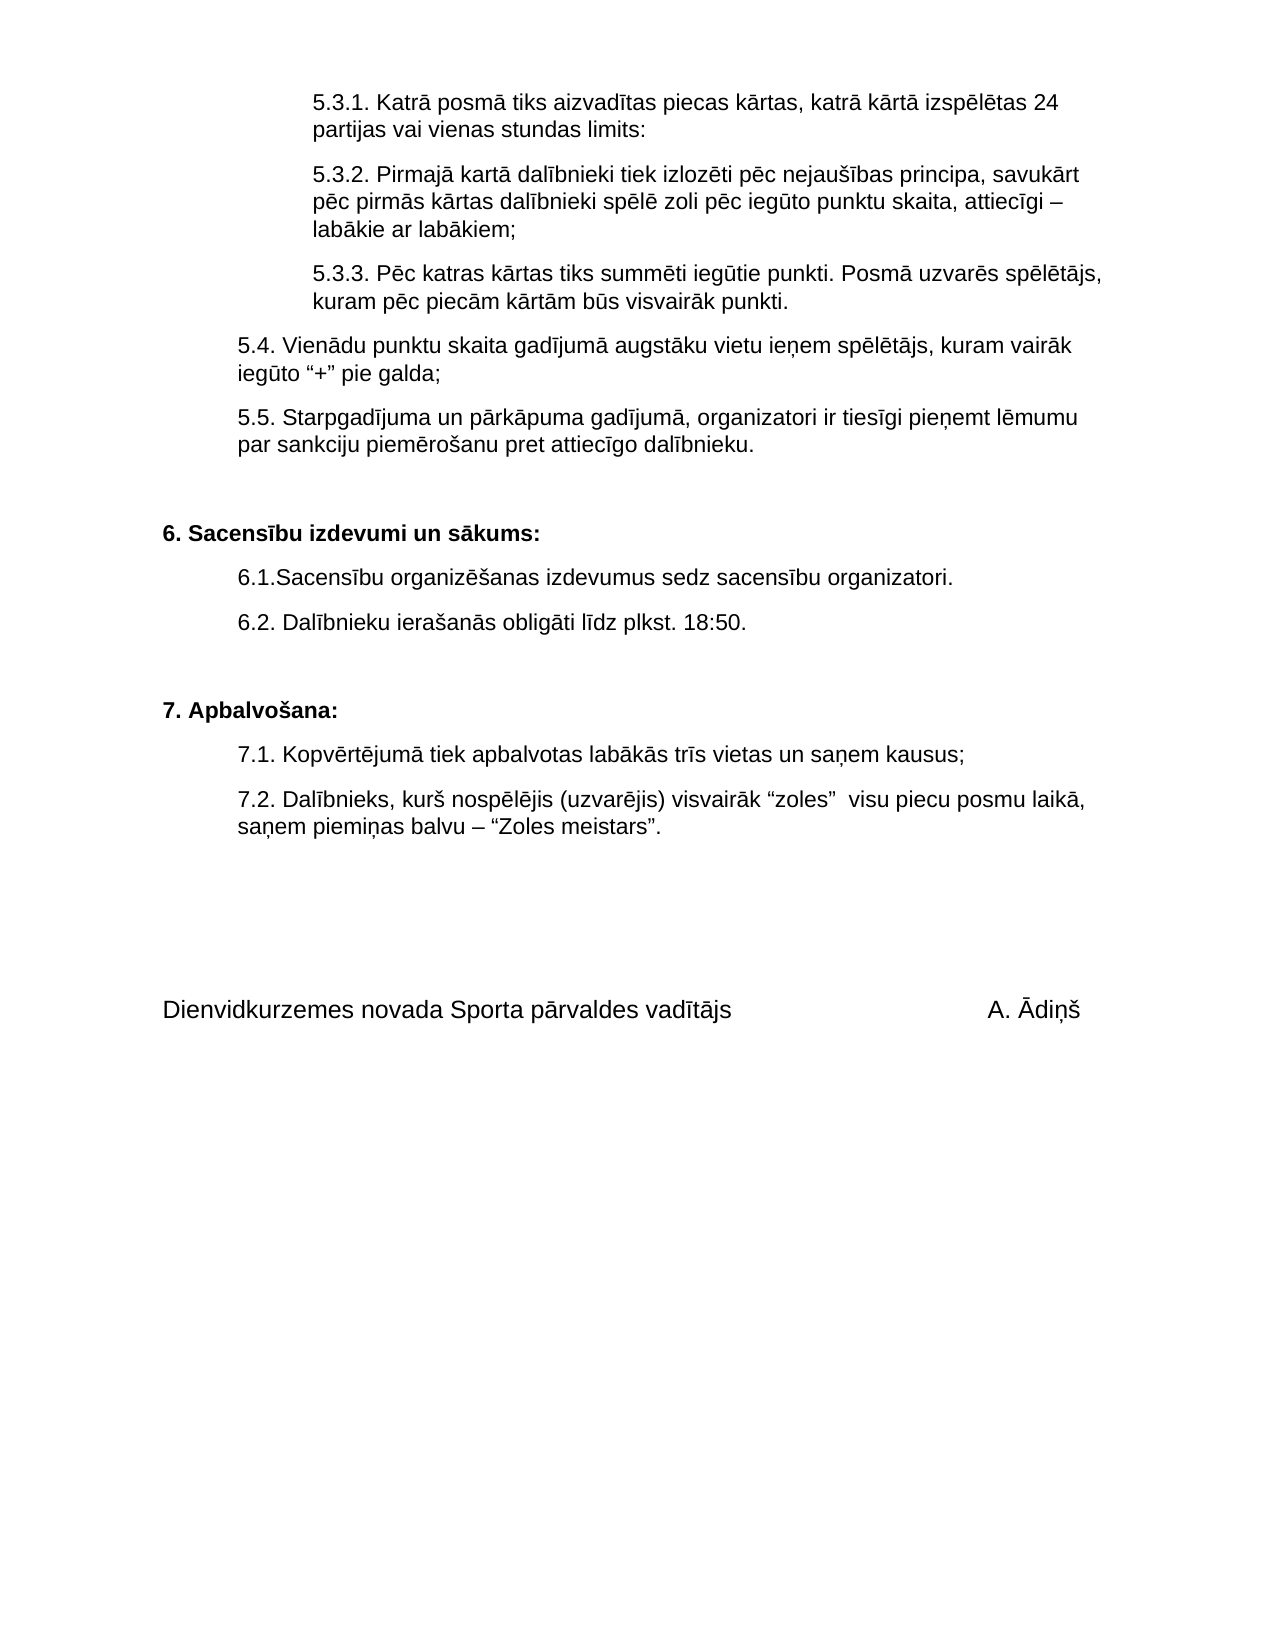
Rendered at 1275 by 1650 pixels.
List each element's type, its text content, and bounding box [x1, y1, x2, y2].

text 7.1. Kopvērtējumā tiek apbalvotas labākās trīs vietas un saņem kausus; [162, 741, 1107, 768]
text 5.5. Starpgadījuma un pārkāpuma gadījumā, organizatori ir tiesīgi pieņemt lēmumu par sankciju piemērošanu pret attiecīgo dalībnieku. [237, 404, 1107, 458]
text 5.3.2. Pirmajā kartā dalībnieki tiek izlozēti pēc nejaušības principa, savukārt pēc pirmās kārtas dalībnieki spēlē zoli pēc iegūto punktu skaita, attiecīgi – labākie ar labākiem; [312, 161, 1107, 242]
text 5.3.1. Katrā posmā tiks aizvadītas piecas kārtas, katrā kārtā izspēlētas 24 partijas vai vienas stundas limits: [312, 89, 1107, 143]
text 6.2. Dalībnieku ierašanās obligāti līdz plkst. 18:50. [162, 608, 1107, 635]
text 6. Sacensību izdevumi un sākums: [162, 520, 1107, 546]
text 5.4. Vienādu punktu skaita gadījumā augstāku vietu ieņem spēlētājs, kuram vairāk iegūto “+” pie galda; [237, 332, 1107, 386]
text 7.2. Dalībnieks, kurš nospēlējis (uzvarējis) visvairāk “zoles” visu piecu posmu laikā, saņem piemiņas balvu – “Zoles meistars”. [237, 786, 1107, 839]
text 6.1.Sacensību organizēšanas izdevumus sedz sacensību organizatori. [162, 564, 1107, 591]
text Dienvidkurzemes novada Sporta pārvaldes vadītājs A. Ādiņš [162, 996, 1107, 1024]
text 7. Apbalvošana: [162, 697, 1107, 723]
text 5.3.3. Pēc katras kārtas tiks summēti iegūtie punkti. Posmā uzvarēs spēlētājs, kuram pēc piecām kārtām būs visvairāk punkti. [312, 260, 1107, 314]
